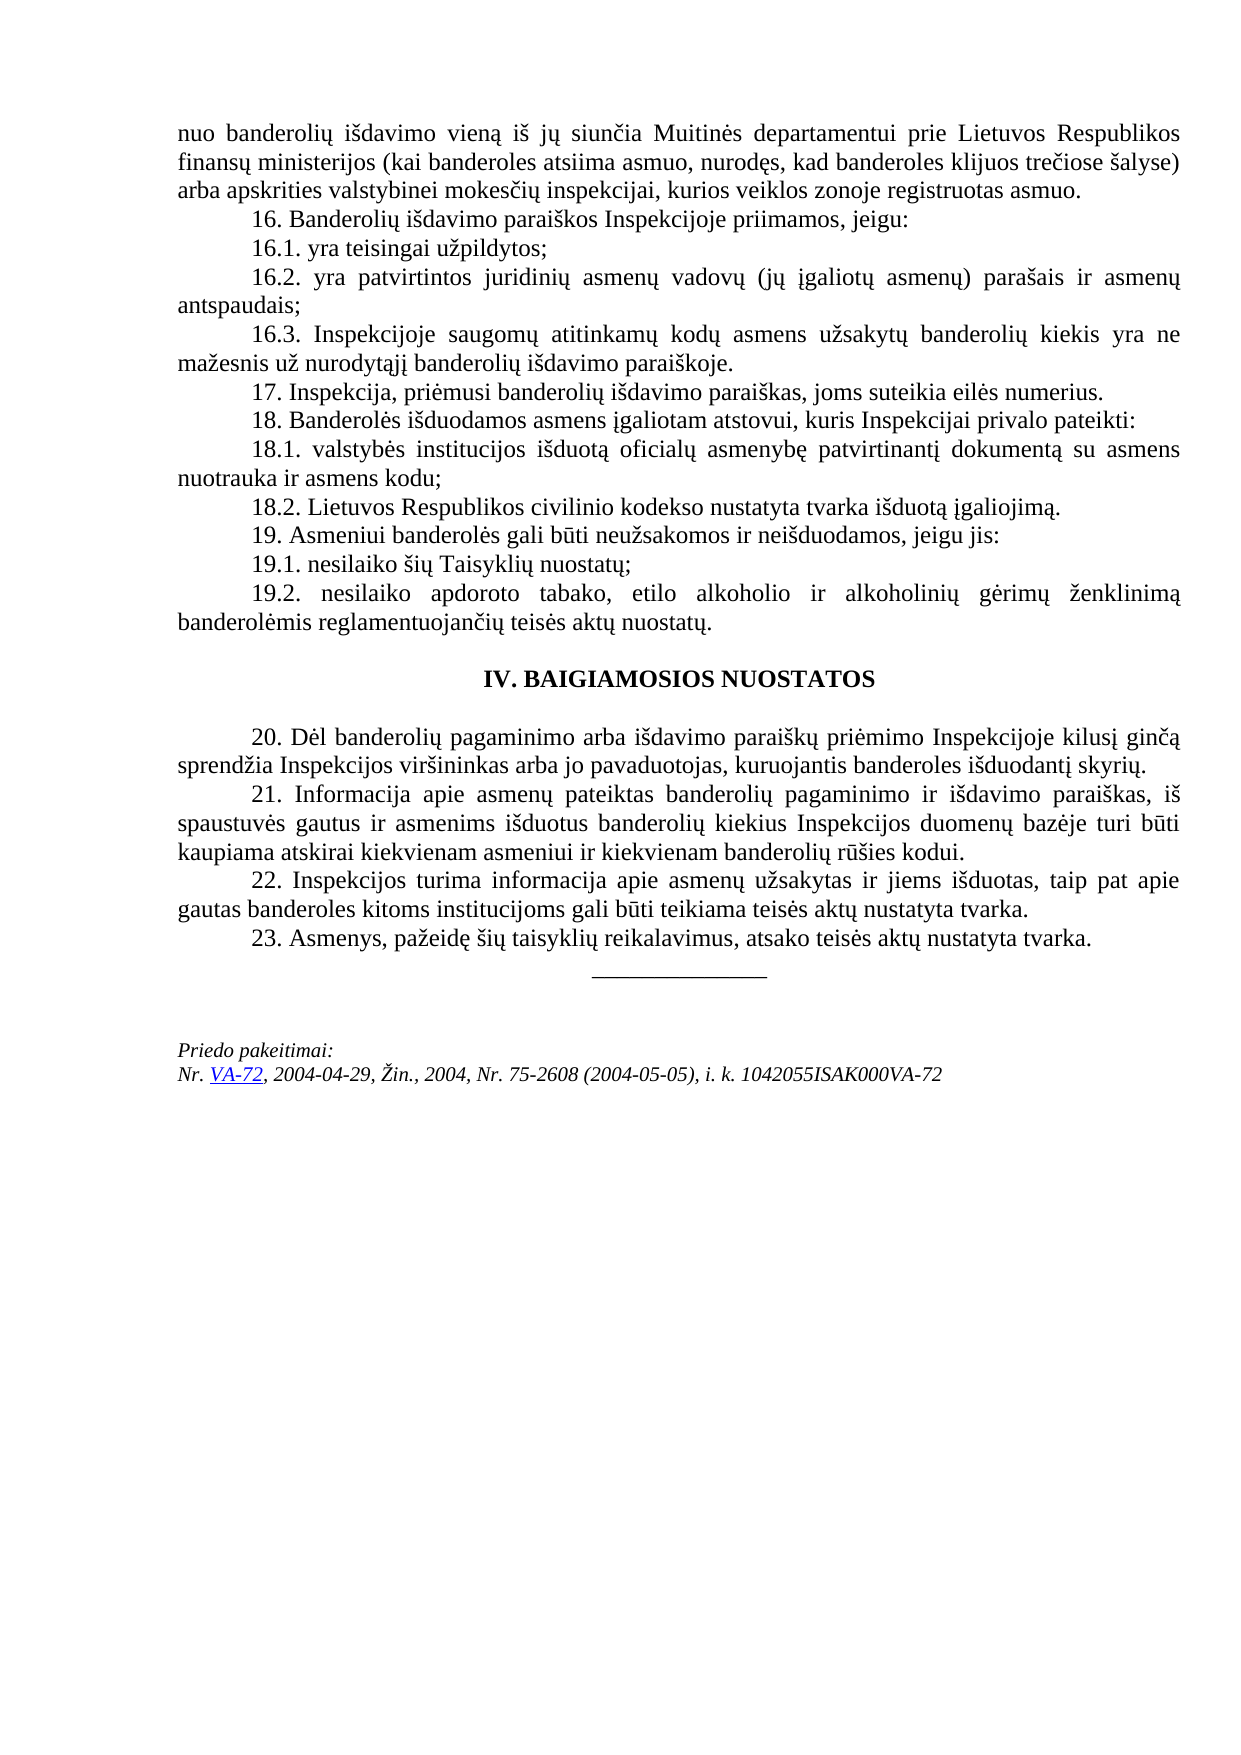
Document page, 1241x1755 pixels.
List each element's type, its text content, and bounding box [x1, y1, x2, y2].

text 21. Informacija apie asmenų pateiktas banderolių pagaminimo ir išdavimo paraiškas, iš spaustuvės gautus ir asmenims išduotus banderolių kiekius Inspekcijos duomenų bazėje turi būti kaupiama atskirai kiekvienam asmeniui ir kiekvienam banderolių rūšies kodui. [177, 779, 1181, 866]
text 23. Asmenys, pažeidę šių taisyklių reikalavimus, atsako teisės aktų nustatyta tvarka. [177, 923, 1181, 952]
text IV. BAIGIAMOSIOS NUOSTATOS [177, 664, 1181, 693]
text ______________ [177, 952, 1181, 981]
text 18.2. Lietuvos Respublikos civilinio kodekso nustatyta tvarka išduotą įgaliojimą. [177, 492, 1181, 521]
text 19. Asmeniui banderolės gali būti neužsakomos ir neišduodamos, jeigu jis: [177, 521, 1181, 549]
text 18. Banderolės išduodamos asmens įgaliotam atstovui, kuris Inspekcijai privalo pateikti: [177, 406, 1181, 434]
text 18.1. valstybės institucijos išduotą oficialų asmenybę patvirtinantį dokumentą su asmens nuotrauka ir asmens kodu; [177, 434, 1181, 492]
text 17. Inspekcija, priėmusi banderolių išdavimo paraiškas, joms suteikia eilės numerius. [177, 377, 1181, 406]
text Priedo pakeitimai: [177, 1038, 1181, 1062]
text Nr. VA-72, 2004-04-29, Žin., 2004, Nr. 75-2608 (2004-05-05), i. k. 1042055ISAK000VA-72 [177, 1062, 1181, 1086]
text 19.2. nesilaiko apdoroto tabako, etilo alkoholio ir alkoholinių gėrimų ženklinimą banderolėmis reglamentuojančių teisės aktų nuostatų. [177, 578, 1181, 636]
text 19.1. nesilaiko šių Taisyklių nuostatų; [177, 549, 1181, 578]
text 16.3. Inspekcijoje saugomų atitinkamų kodų asmens užsakytų banderolių kiekis yra ne mažesnis už nurodytąjį banderolių išdavimo paraiškoje. [177, 319, 1181, 377]
text 20. Dėl banderolių pagaminimo arba išdavimo paraiškų priėmimo Inspekcijoje kilusį ginčą sprendžia Inspekcijos viršininkas arba jo pavaduotojas, kuruojantis banderoles išduodantį skyrių. [177, 722, 1181, 779]
text nuo banderolių išdavimo vieną iš jų siunčia Muitinės departamentui prie Lietuvos Respublikos finansų ministerijos (kai banderoles atsiima asmuo, nurodęs, kad banderoles klijuos trečiose šalyse) arba apskrities valstybinei mokesčių inspekcijai, kurios veiklos zonoje registruotas asmuo. [177, 118, 1181, 204]
text 16.1. yra teisingai užpildytos; [177, 233, 1181, 262]
text 16.2. yra patvirtintos juridinių asmenų vadovų (jų įgaliotų asmenų) parašais ir asmenų antspaudais; [177, 262, 1181, 319]
text 22. Inspekcijos turima informacija apie asmenų užsakytas ir jiems išduotas, taip pat apie gautas banderoles kitoms institucijoms gali būti teikiama teisės aktų nustatyta tvarka. [177, 866, 1181, 923]
text 16. Banderolių išdavimo paraiškos Inspekcijoje priimamos, jeigu: [177, 204, 1181, 233]
